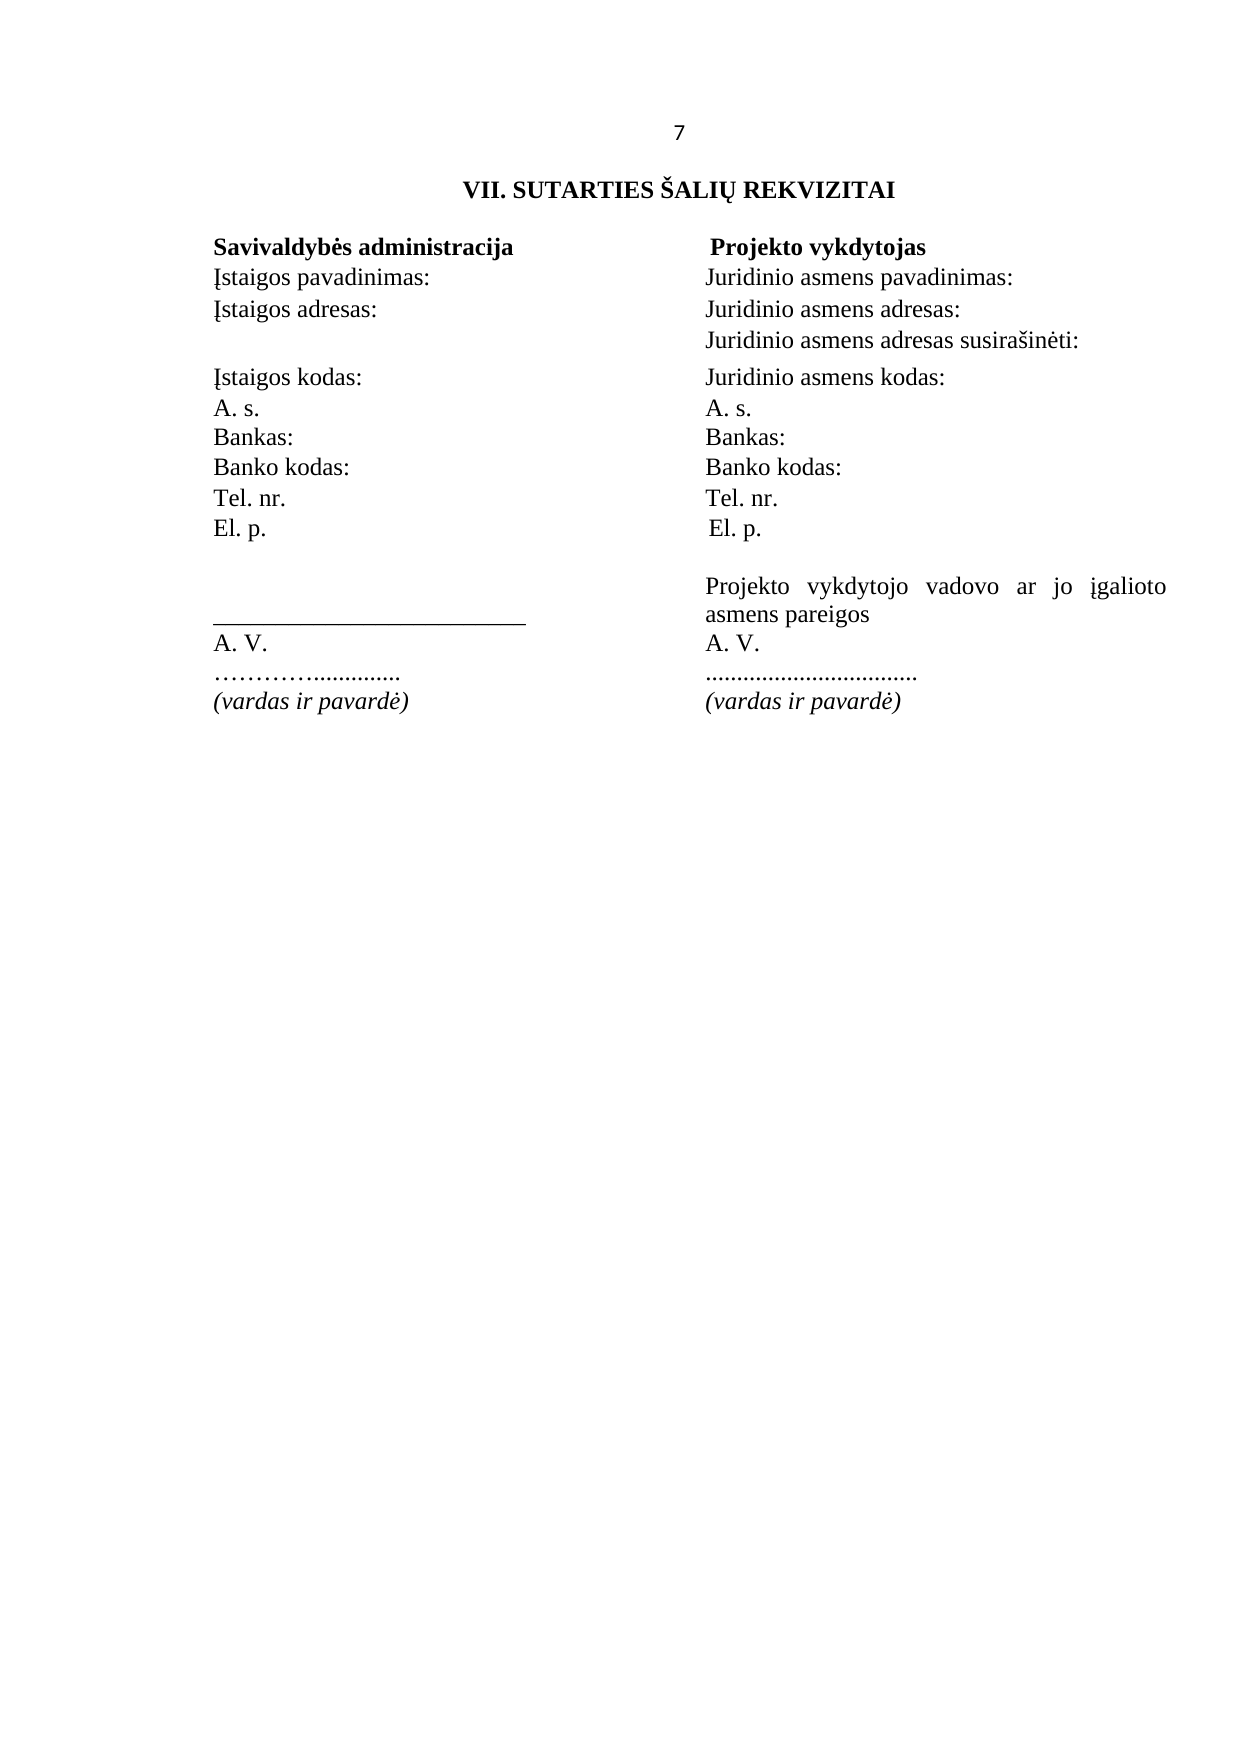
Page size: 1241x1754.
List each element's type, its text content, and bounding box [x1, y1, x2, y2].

table_cell Juridinio asmens kodas: [691, 362, 1178, 393]
table_cell Juridinio asmens adresas susirašinėti: [691, 325, 1178, 362]
table_cell [177, 263, 202, 294]
table_cell Juridinio asmens pavadinimas: [691, 263, 1178, 294]
table_cell Įstaigos adresas: [202, 294, 691, 325]
table_cell Tel. nr. [691, 483, 1178, 513]
table_cell [177, 393, 202, 422]
table_cell [177, 483, 202, 513]
table_cell [177, 513, 202, 714]
table_cell Bankas: [202, 422, 691, 452]
table_cell [177, 452, 202, 483]
table_cell [177, 422, 202, 452]
table_cell [177, 362, 202, 393]
table_cell El. p. Projekto vykdytojo vadovo ar jo įgalioto asmens pareigos A. V. .................................. (vardas ir pavardė) [691, 513, 1178, 714]
table_cell [202, 325, 691, 362]
table_cell El. p. _________________________ A. V. ………….............. (vardas ir pavardė) [202, 513, 691, 714]
table_cell A. s. [691, 393, 1178, 422]
table_header [177, 233, 202, 262]
table_cell Bankas: [691, 422, 1178, 452]
table_cell Įstaigos kodas: [202, 362, 691, 393]
table_cell Juridinio asmens adresas: [691, 294, 1178, 325]
table_cell [177, 294, 202, 325]
table_cell A. s. [202, 393, 691, 422]
text VII. SUTARTIES ŠALIŲ REKVIZITAI [177, 175, 1181, 204]
table_cell Banko kodas: [202, 452, 691, 483]
table_cell Tel. nr. [202, 483, 691, 513]
table_header Savivaldybės administracija [202, 233, 691, 262]
table_cell Banko kodas: [691, 452, 1178, 483]
table_cell [177, 325, 202, 362]
table_cell Įstaigos pavadinimas: [202, 263, 691, 294]
table_header Projekto vykdytojas [691, 233, 1178, 262]
